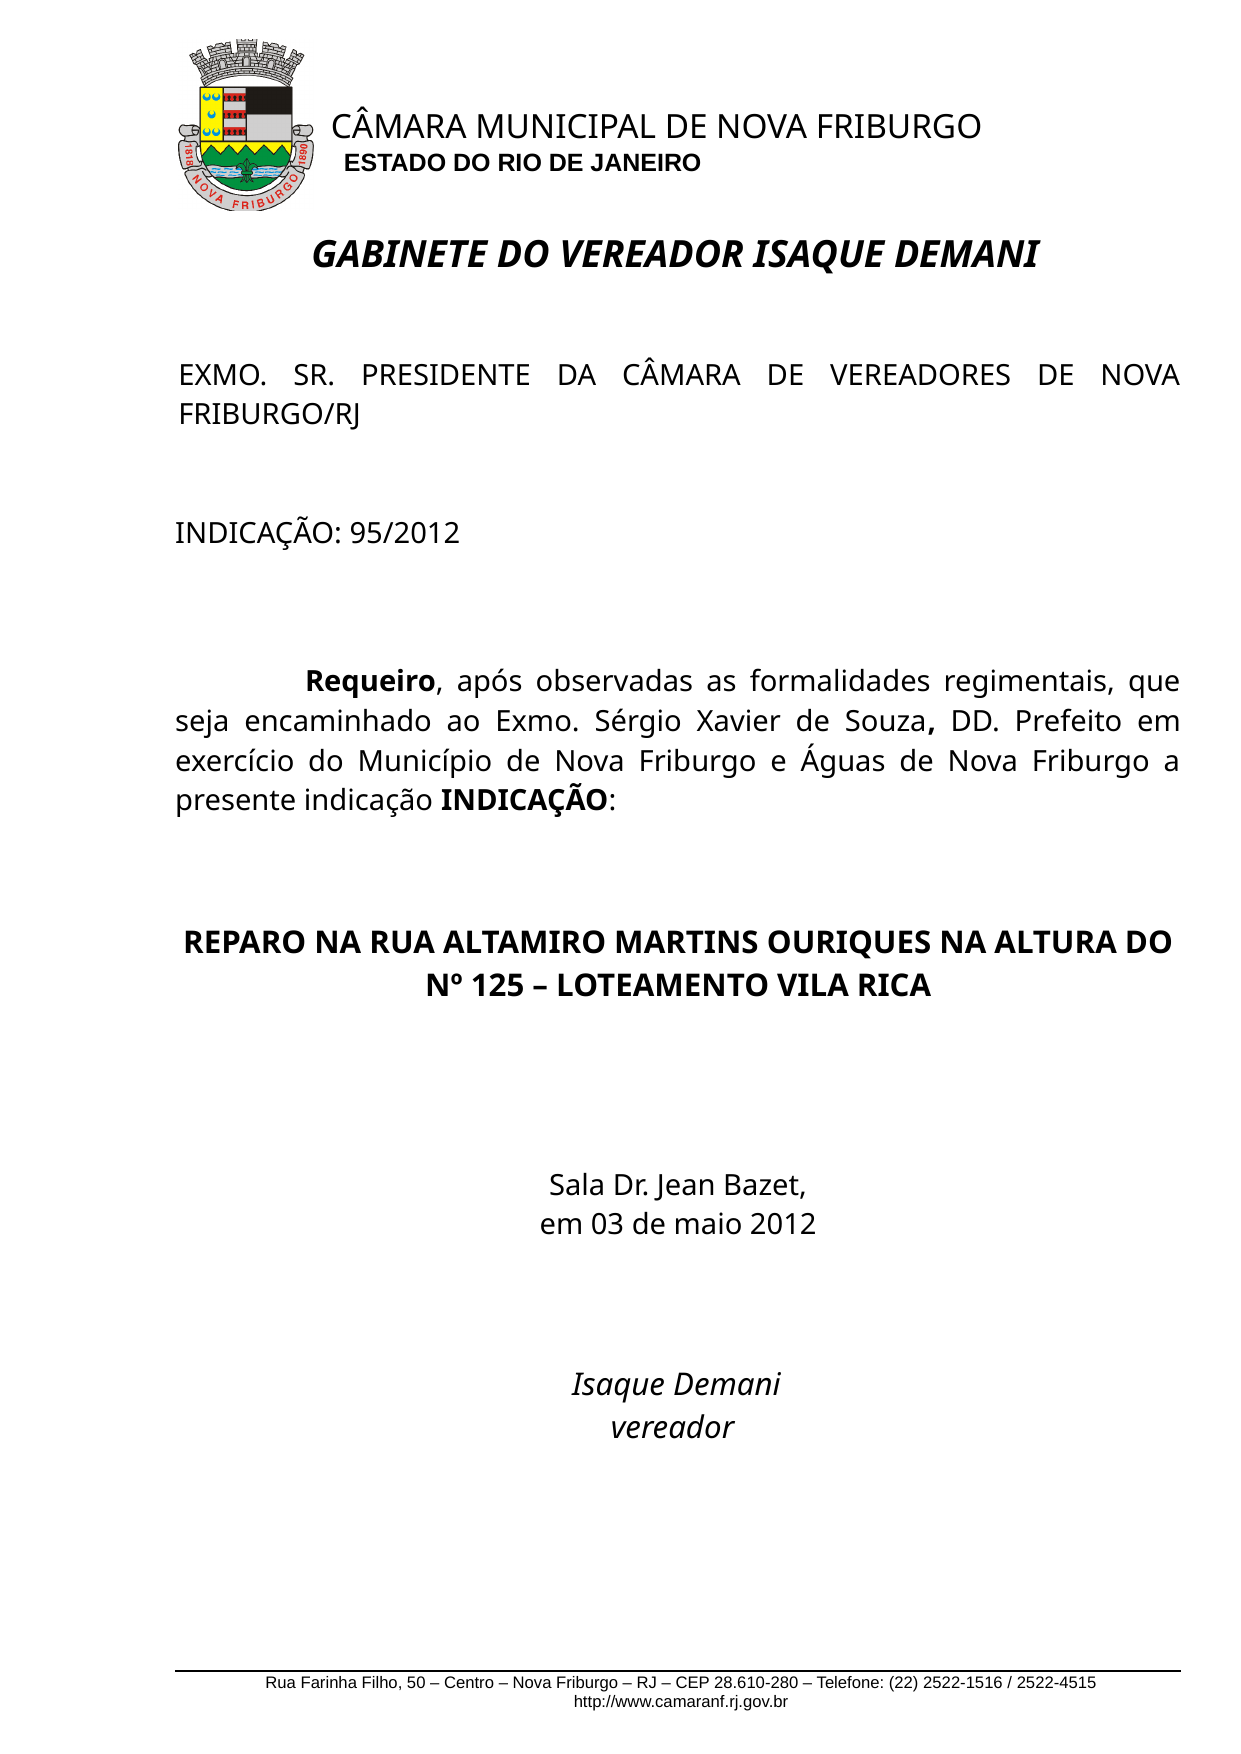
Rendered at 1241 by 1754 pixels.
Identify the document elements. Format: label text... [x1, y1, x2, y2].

text INDICAÇÃO: 95/2012 [175, 513, 1181, 552]
text Requeiro, após observadas as formalidades regimentais, que seja encaminhado ao Exmo. Sérgio Xavier de Souza, DD. Prefeito em exercício do Município de Nova Friburgo e Águas de Nova Friburgo a presente indicação INDICAÇÃO: [175, 661, 1181, 819]
text EXMO. SR. PRESIDENTE DA CÂMARA DE VEREADORES DE NOVA FRIBURGO/RJ [178, 354, 1181, 433]
text vereador [175, 1405, 1181, 1447]
text Sala Dr. Jean Bazet, [175, 1164, 1181, 1203]
text Isaque Demani [175, 1362, 1181, 1405]
text REPARO NA RUA ALTAMIRO MARTINS OURIQUES NA ALTURA DO Nº 125 – LOTEAMENTO VILA RICA [175, 920, 1181, 1005]
text em 03 de maio 2012 [175, 1203, 1181, 1243]
text GABINETE DO VEREADOR ISAQUE DEMANI [173, 227, 1181, 278]
